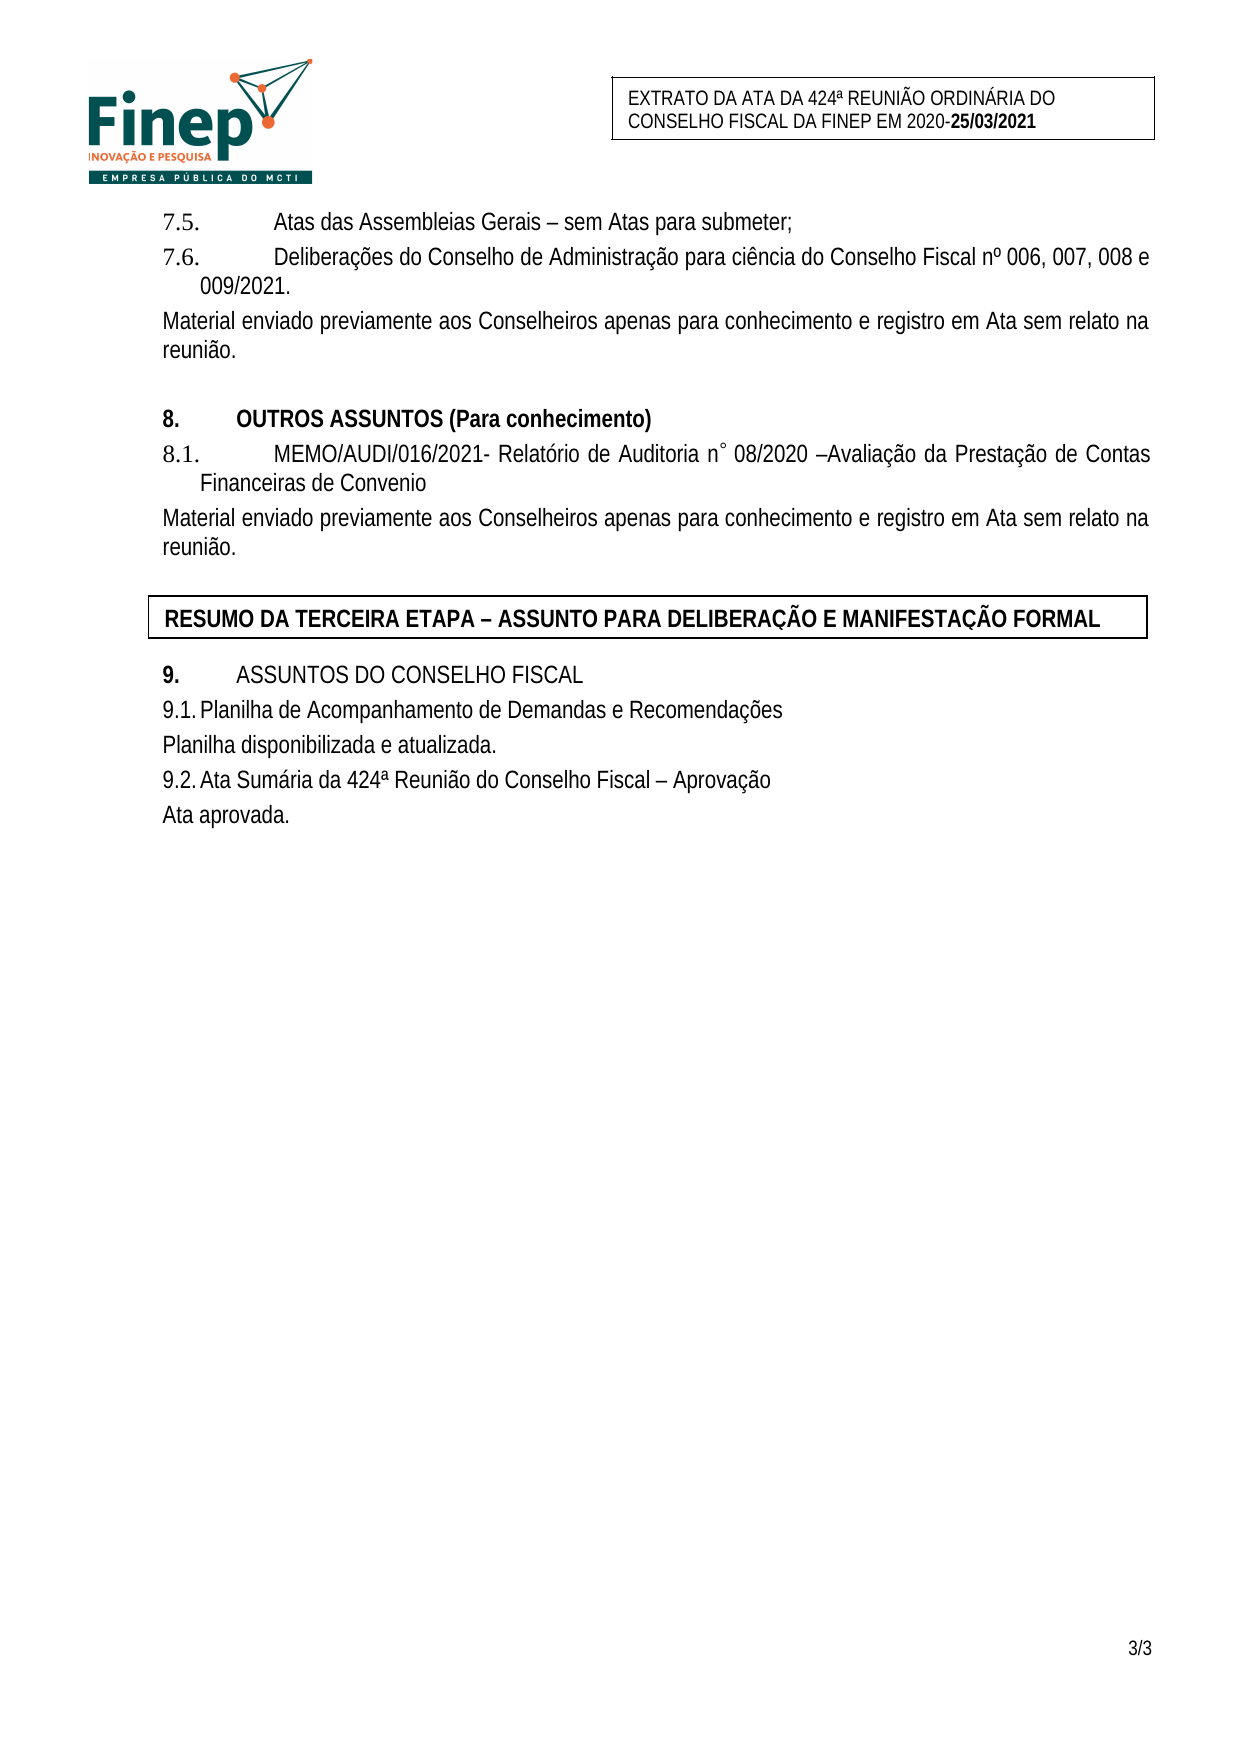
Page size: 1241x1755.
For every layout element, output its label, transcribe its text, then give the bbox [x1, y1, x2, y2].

list Planilha de Acompanhamento de Demandas e Recomendações [162, 695, 1152, 723]
text Ata aprovada. [162, 799, 1152, 828]
list ASSUNTOS DO CONSELHO FISCAL [162, 660, 1152, 689]
list Deliberações do Conselho de Administração para ciência do Conselho Fiscal nº 006, 007, 008 e 009/2021. [162, 242, 1152, 300]
list OUTROS ASSUNTOS (Para conhecimento) [162, 404, 1152, 433]
text Material enviado previamente aos Conselheiros apenas para conhecimento e registro em Ata sem relato na reunião. [162, 503, 1152, 560]
text Planilha disponibilizada e atualizada. [162, 730, 1152, 758]
text RESUMO DA TERCEIRA ETAPA – ASSUNTO PARA DELIBERAÇÃO E MANIFESTAÇÃO FORMAL [164, 604, 1131, 630]
list Atas das Assembleias Gerais – sem Atas para submeter; [162, 207, 1152, 236]
list MEMO/AUDI/016/2021- Relatório de Auditoria n 08/2020 –Avaliação da Prestação de Contas Financeiras de Convenio [162, 439, 1152, 497]
list Ata Sumária da 424ª Reunião do Conselho Fiscal – Aprovação [162, 765, 1152, 793]
text Material enviado previamente aos Conselheiros apenas para conhecimento e registro em Ata sem relato na reunião. [162, 306, 1152, 363]
